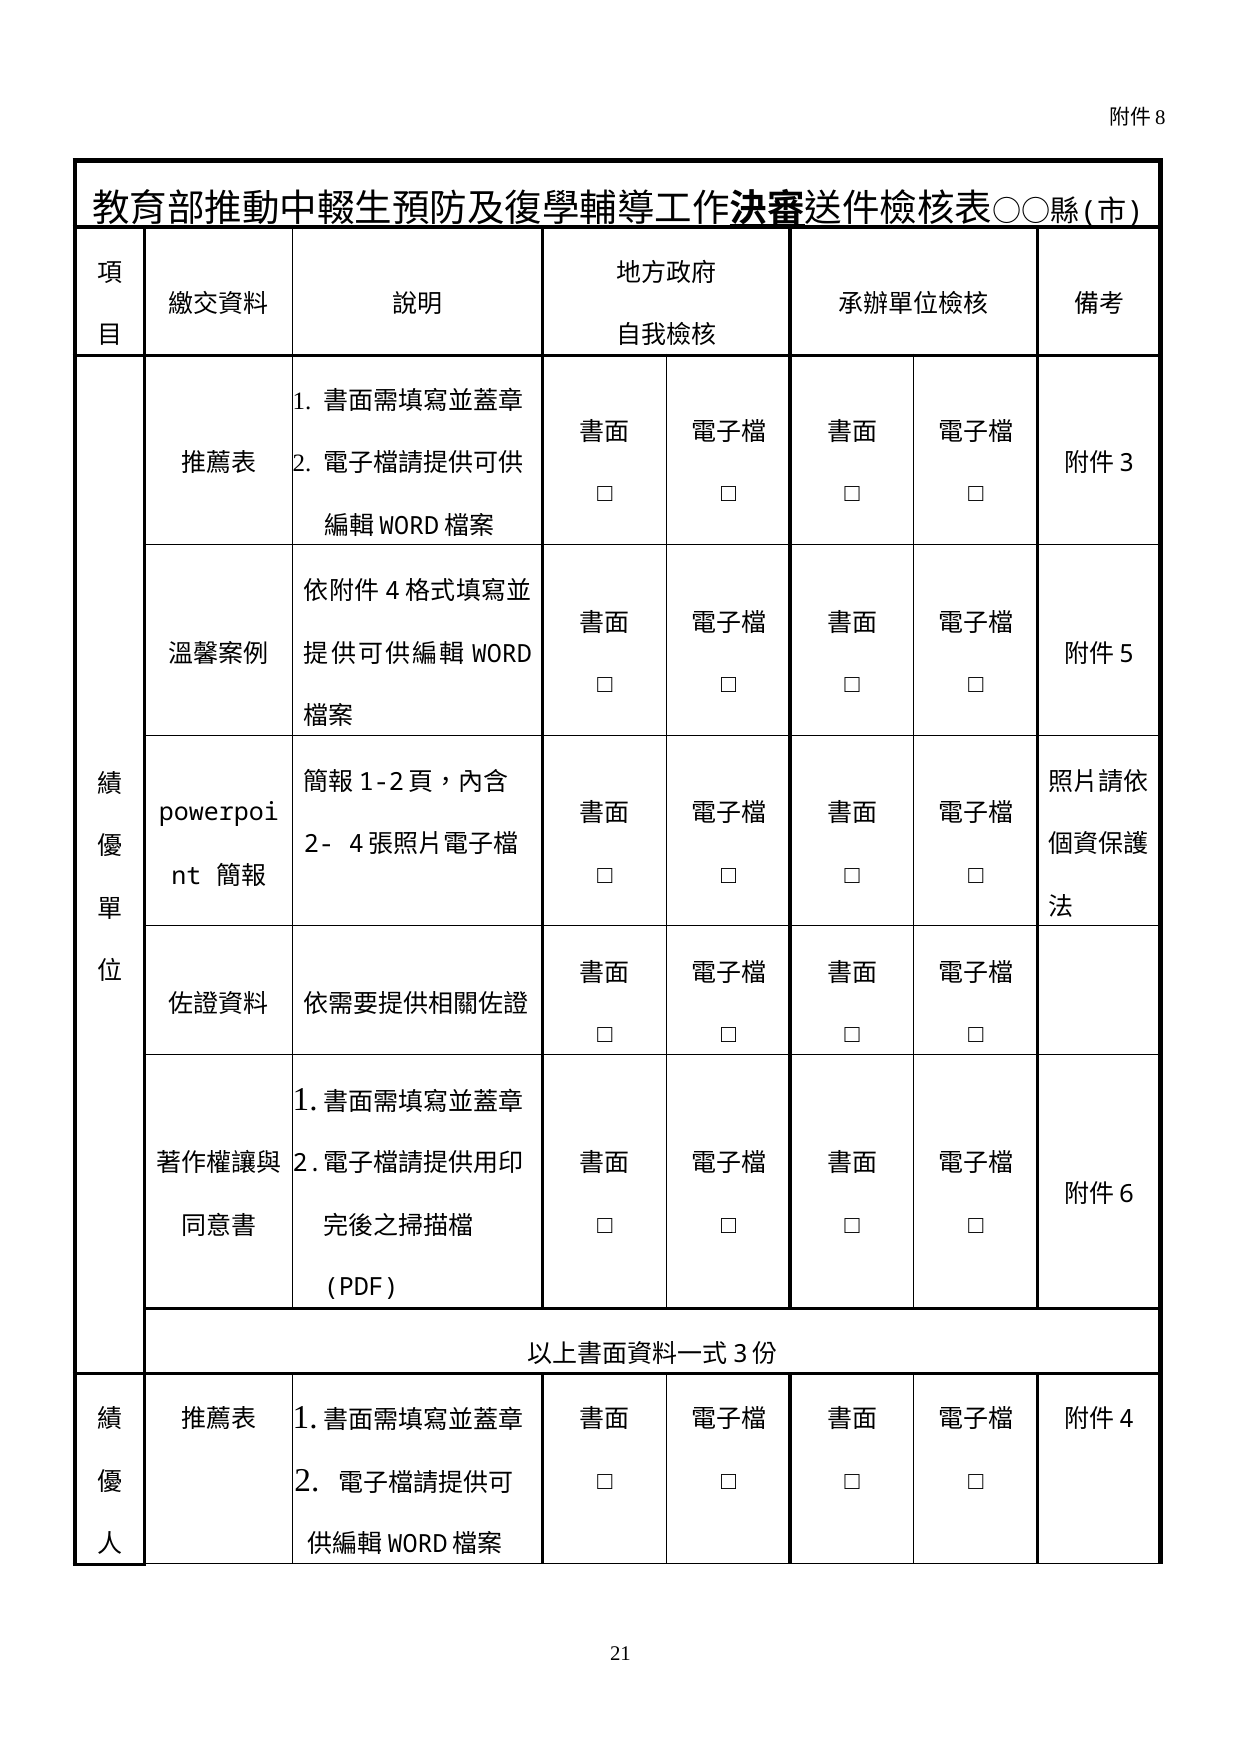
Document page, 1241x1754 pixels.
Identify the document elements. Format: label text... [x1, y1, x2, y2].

table_cell 依附件4格式填寫並提供可供編輯WORD檔案 [293, 545, 541, 735]
table_cell 佐證資料 [146, 926, 292, 1053]
table_cell 說明 [293, 229, 541, 353]
table_cell 書面 □ [792, 736, 913, 925]
table_cell 書面 □ [544, 926, 666, 1053]
table_cell 書面需填寫並蓋章 電子檔請提供可供編輯WORD檔案 [293, 1375, 541, 1563]
table_cell 備考 [1039, 229, 1158, 353]
table_cell 照片請依個資保護法 [1039, 736, 1158, 925]
table_header 教育部推動中輟生預防及復學輔導工作決審送件檢核表○○縣(市) [77, 163, 1158, 225]
table_cell 書面 □ [792, 545, 913, 735]
table_cell 電子檔 □ [667, 1375, 788, 1563]
table_cell 電子檔 □ [914, 1375, 1036, 1563]
table_cell 書面需填寫並蓋章 電子檔請提供用印完後之掃描檔(PDF) [293, 1055, 541, 1307]
table_cell 依需要提供相關佐證 [293, 926, 541, 1053]
table_cell 電子檔 □ [667, 357, 788, 544]
table_cell 附件3 [1039, 357, 1158, 544]
table_cell 地方政府 自我檢核 [544, 229, 788, 353]
table_cell 電子檔 □ [667, 736, 788, 925]
table_cell 書面需填寫並蓋章 電子檔請提供可供編輯WORD檔案 [293, 357, 541, 544]
table_cell 書面 □ [544, 1055, 666, 1307]
table_cell powerpoint 簡報 [146, 736, 292, 925]
table_cell 績 優 單 位 [77, 357, 143, 1372]
table_cell 績 優 人 [77, 1375, 143, 1563]
table_cell 電子檔 □ [914, 736, 1036, 925]
table_cell 書面 □ [544, 357, 666, 544]
table_cell 電子檔 □ [914, 926, 1036, 1053]
table_cell 書面 □ [792, 1375, 913, 1563]
table_cell 電子檔 □ [667, 926, 788, 1053]
table_cell 繳交資料 [146, 229, 292, 353]
table_cell 著作權讓與同意書 [146, 1055, 292, 1307]
table_cell 項目 [77, 229, 143, 353]
table_cell 電子檔 □ [914, 545, 1036, 735]
table_cell 書面 □ [544, 1375, 666, 1563]
table_cell 推薦表 [146, 357, 292, 544]
table_cell 附件6 [1039, 1055, 1158, 1307]
table_cell 電子檔 □ [914, 357, 1036, 544]
table_cell 簡報1-2頁，內含2- 4張照片電子檔 [293, 736, 541, 925]
table_cell 電子檔 □ [914, 1055, 1036, 1307]
table_cell 溫馨案例 [146, 545, 292, 735]
table_cell 書面 □ [792, 357, 913, 544]
table_cell 書面 □ [792, 926, 913, 1053]
table_cell 推薦表 [146, 1375, 292, 1563]
table_cell 電子檔 □ [667, 545, 788, 735]
table_cell 附件4 [1039, 1375, 1158, 1563]
table_cell 電子檔 □ [667, 1055, 788, 1307]
table_cell 承辦單位檢核 [792, 229, 1036, 353]
table_cell 附件5 [1039, 545, 1158, 735]
table_cell 書面 □ [544, 545, 666, 735]
table_cell 書面 □ [792, 1055, 913, 1307]
table_cell 書面 □ [544, 736, 666, 925]
table_cell 以上書面資料一式3份 [146, 1310, 1158, 1372]
table_cell [1039, 926, 1158, 1053]
